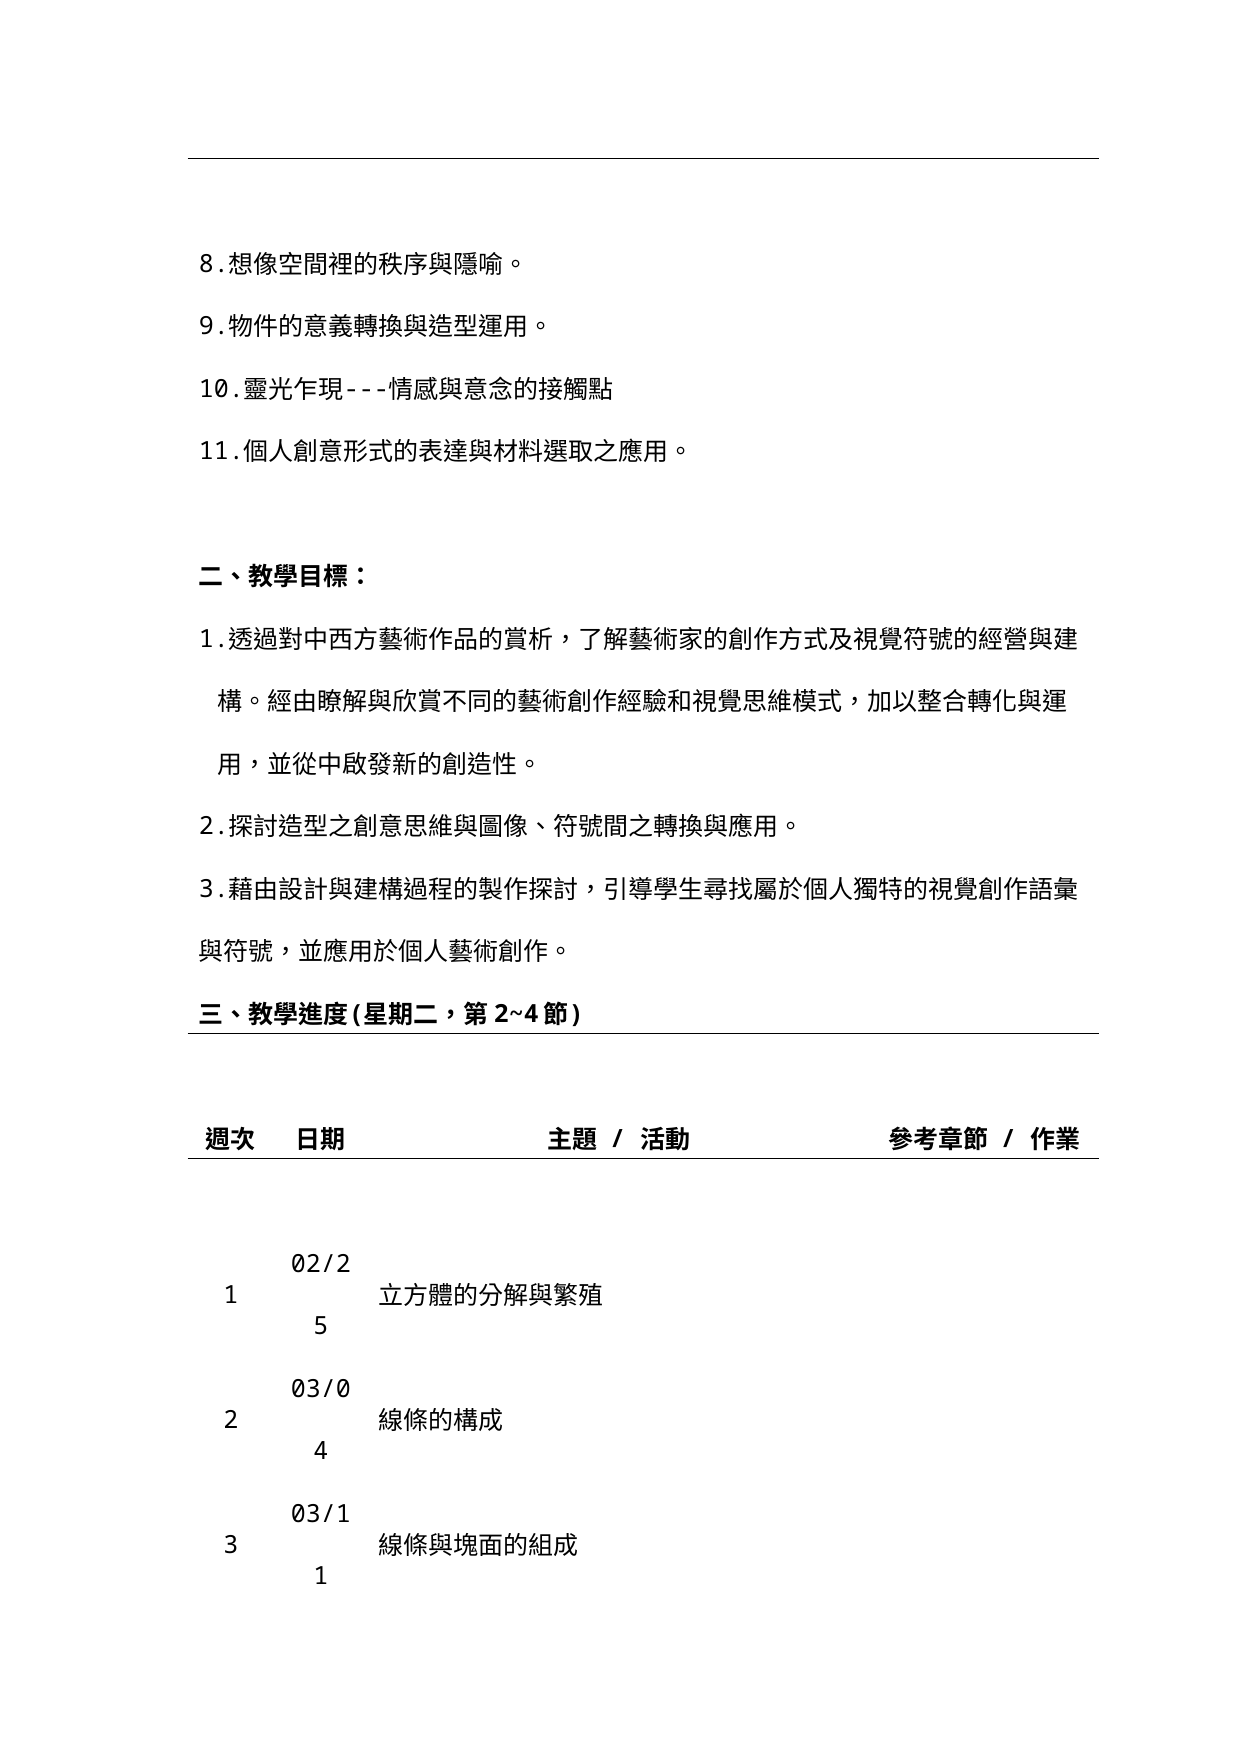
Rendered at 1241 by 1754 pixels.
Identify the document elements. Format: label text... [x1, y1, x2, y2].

table_cell 線條的構成 [368, 1346, 870, 1471]
table_cell 2 [188, 1346, 274, 1471]
table_cell 二、教學目標： 1.透過對中西方藝術作品的賞析，了解藝術家的創作方式及視覺符號的經營與建構。經由瞭解與欣賞不同的藝術創作經驗和視覺思維模式，加以整合轉化與運用，並從中啟發新的創造性。 2.探討造型之創意思維與圖像、符號間之轉換與應用。 3.藉由設計與建構過程的製作探討，引導學生尋找屬於個人獨特的視覺創作語彙與符號，並應用於個人藝術創作。 [188, 533, 1099, 971]
table_cell [870, 971, 1099, 1033]
table_cell 02/25 [274, 1159, 367, 1346]
table_cell 03/04 [274, 1346, 367, 1471]
table_cell 週次 [188, 1034, 274, 1158]
table_cell 立方體的分解與繁殖 [368, 1159, 870, 1346]
table_cell 日期 [274, 1034, 367, 1158]
table_cell 三、教學進度(星期二，第2~4節) [188, 971, 870, 1033]
table_cell [870, 1346, 1099, 1471]
table_cell 8.想像空間裡的秩序與隱喻。 9.物件的意義轉換與造型運用。 10.靈光乍現---情感與意念的接觸點 11.個人創意形式的表達與材料選取之應用。 [188, 159, 1099, 533]
table_cell [870, 1471, 1099, 1596]
table_cell 主題 / 活動 [368, 1034, 870, 1158]
table_cell 3 [188, 1471, 274, 1596]
table_cell 1 [188, 1159, 274, 1346]
table_cell 參考章節 / 作業 [870, 1034, 1099, 1158]
table_cell [870, 1159, 1099, 1346]
table_cell 線條與塊面的組成 [368, 1471, 870, 1596]
table_cell 03/11 [274, 1471, 367, 1596]
